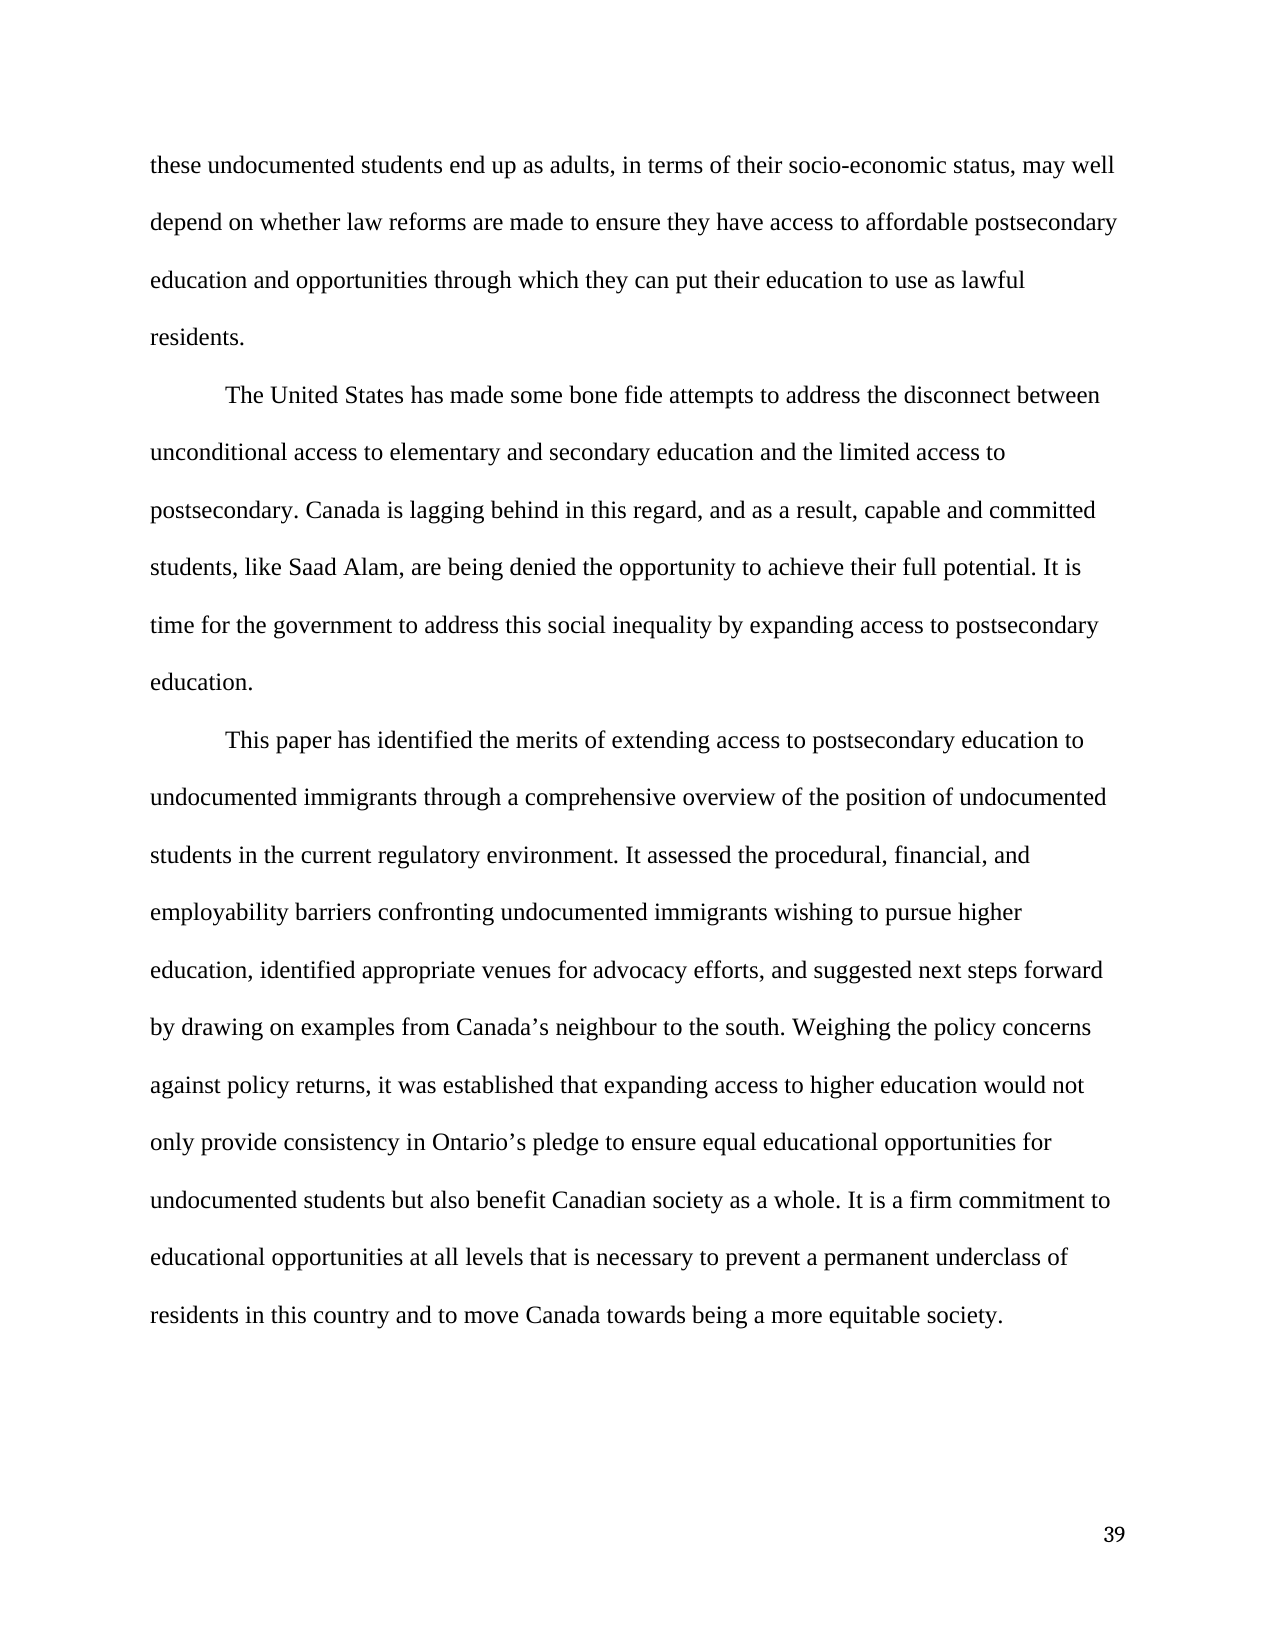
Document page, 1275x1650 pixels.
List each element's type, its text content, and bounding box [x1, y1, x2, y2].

text The United States has made some bone fide attempts to address the disconnect between unconditional access to elementary and secondary education and the limited access to postsecondary. Canada is lagging behind in this regard, and as a result, capable and committed students, like Saad Alam, are being denied the opportunity to achieve their full potential. It is time for the government to address this social inequality by expanding access to postsecondary education. [150, 380, 1125, 696]
text these undocumented students end up as adults, in terms of their socio-economic status, may well depend on whether law reforms are made to ensure they have access to affordable postsecondary education and opportunities through which they can put their education to use as lawful residents. [150, 150, 1125, 351]
text This paper has identified the merits of extending access to postsecondary education to undocumented immigrants through a comprehensive overview of the position of undocumented students in the current regulatory environment. It assessed the procedural, financial, and employability barriers confronting undocumented immigrants wishing to pursue higher education, identified appropriate venues for advocacy efforts, and suggested next steps forward by drawing on examples from Canada’s neighbour to the south. Weighing the policy concerns against policy returns, it was established that expanding access to higher education would not only provide consistency in Ontario’s pledge to ensure equal educational opportunities for undocumented students but also benefit Canadian society as a whole. It is a firm commitment to educational opportunities at all levels that is necessary to prevent a permanent underclass of residents in this country and to move Canada towards being a more equitable society. [150, 725, 1125, 1329]
